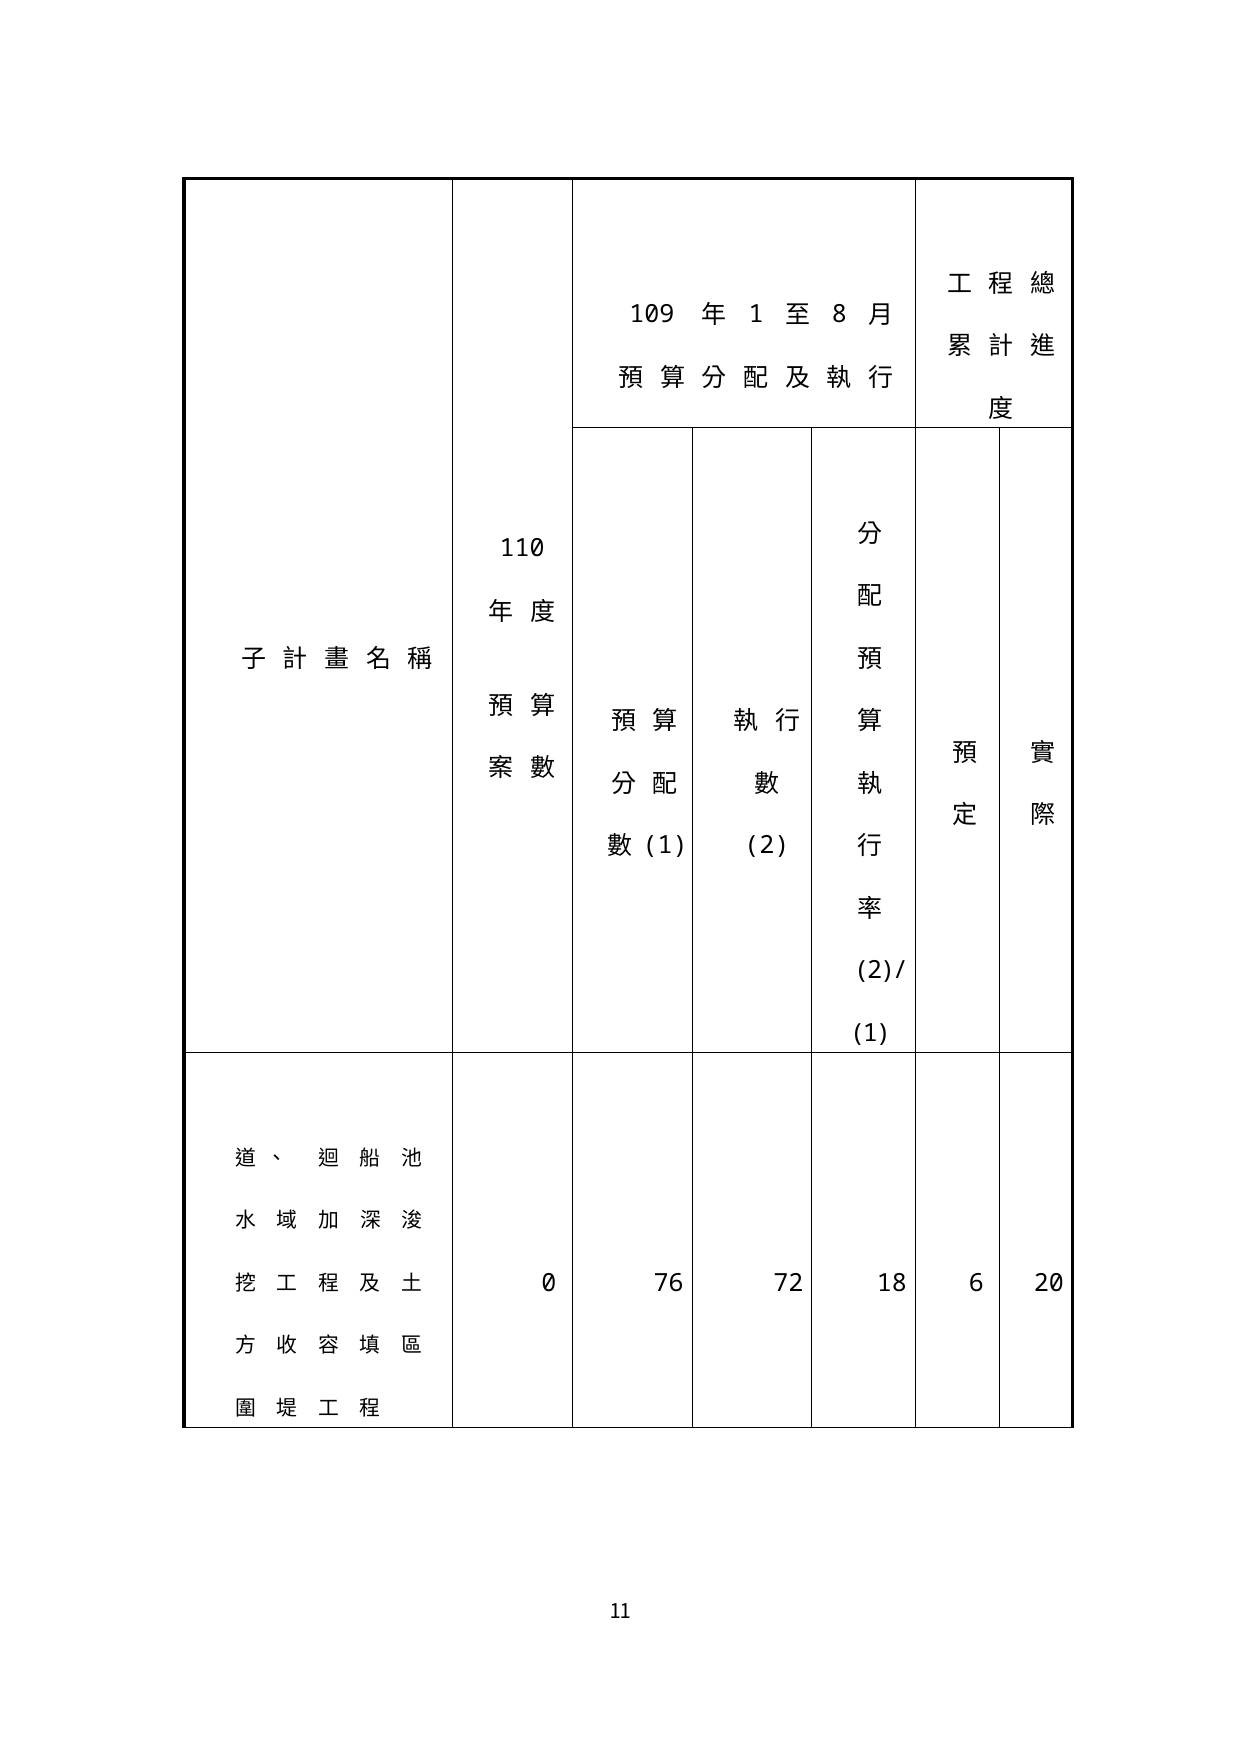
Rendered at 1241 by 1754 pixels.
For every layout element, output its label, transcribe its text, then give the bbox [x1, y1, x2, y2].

table_cell 實際 [1000, 428, 1071, 1052]
table_cell 預算分配數(1) [573, 428, 692, 1052]
table_cell 20 [1000, 1053, 1071, 1427]
table_header 110年度 預算案數 [453, 180, 572, 1052]
table_cell 72 [693, 1053, 811, 1427]
table_cell 預定 [916, 428, 999, 1052]
table_cell 0 [453, 1053, 572, 1427]
table_cell 18 [812, 1053, 915, 1427]
table_cell 76 [573, 1053, 692, 1427]
table_cell 執行數(2) [693, 428, 811, 1052]
table_cell 道、迴船池水域加深浚挖工程及土方收容填區圍堤工程 [186, 1053, 452, 1427]
table_header 109年1至8月預算分配及執行 [573, 180, 915, 427]
table_cell 6 [916, 1053, 999, 1427]
table_cell 分配預算執行率(2)/(1) [812, 428, 915, 1052]
table_header 工程總累計進度 [916, 180, 1071, 427]
table_header 子計畫名稱 [186, 180, 452, 1052]
